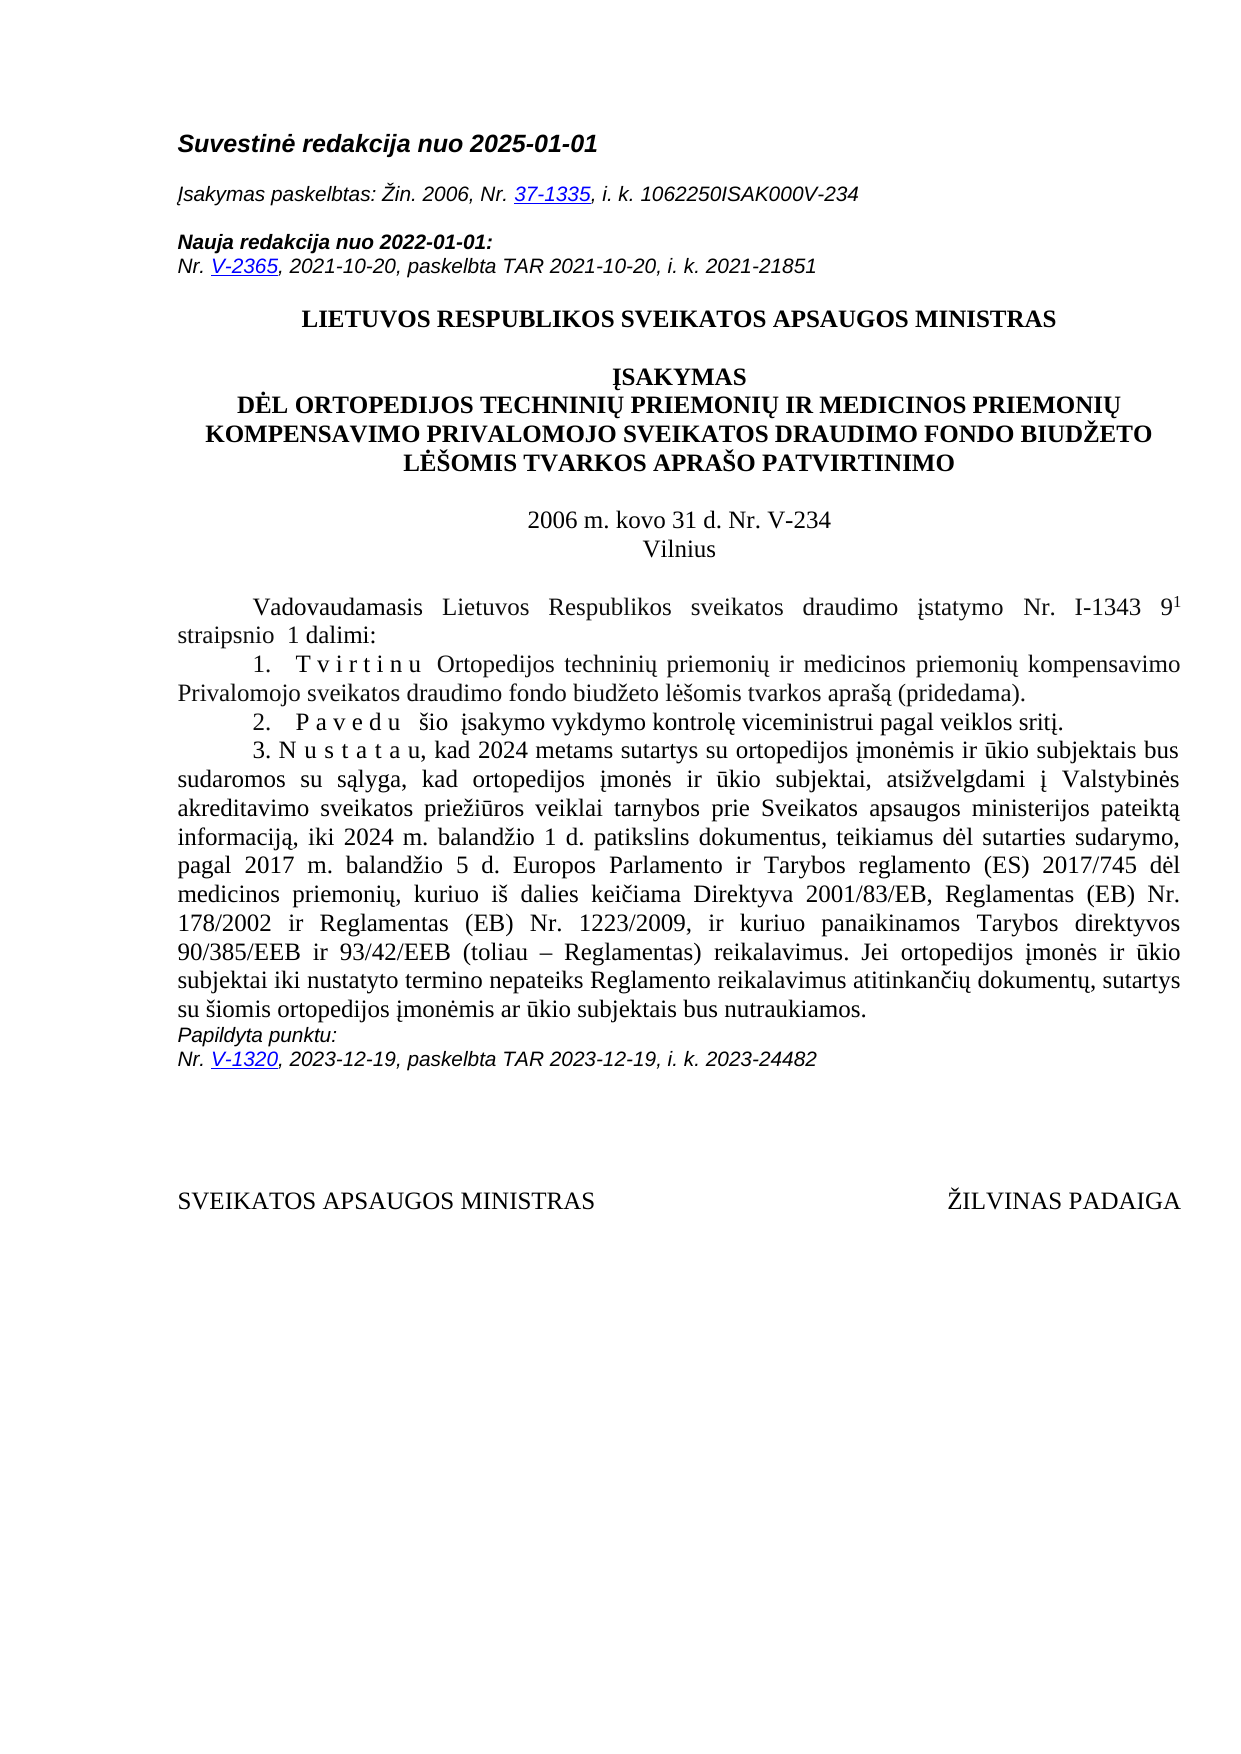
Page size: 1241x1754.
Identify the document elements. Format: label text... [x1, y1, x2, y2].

text DĖL ORTOPEDIJOS TECHNINIŲ PRIEMONIŲ IR MEDICINOS PRIEMONIŲ KOMPENSAVIMO PRIVALOMOJO SVEIKATOS DRAUDIMO FONDO BIUDŽETO LĖŠOMIS TVARKOS APRAŠO PATVIRTINIMO [177, 391, 1181, 477]
text LIETUVOS RESPUBLIKOS SVEIKATOS APSAUGOS MINISTRAS [177, 304, 1181, 333]
text Papildyta punktu: [177, 1023, 1181, 1047]
text Suvestinė redakcija nuo 2025-01-01 [177, 129, 1181, 158]
text SVEIKATOS APSAUGOS MINISTRAS ŽILVINAS PADAIGA [177, 1186, 1181, 1215]
text ĮSAKYMAS [177, 362, 1181, 391]
text 2006 m. kovo 31 d. Nr. V-234 [177, 506, 1181, 534]
text 2. Pavedu šio įsakymo vykdymo kontrolę viceministrui pagal veiklos sritį. [177, 707, 1181, 736]
text Vilnius [177, 534, 1181, 563]
text Nauja redakcija nuo 2022-01-01: [177, 230, 1181, 254]
text Nr. V-2365, 2021-10-20, paskelbta TAR 2021-10-20, i. k. 2021-21851 [177, 254, 1181, 278]
text Įsakymas paskelbtas: Žin. 2006, Nr. 37-1335, i. k. 1062250ISAK000V-234 [177, 182, 1181, 206]
text Nr. V-1320, 2023-12-19, paskelbta TAR 2023-12-19, i. k. 2023-24482 [177, 1047, 1181, 1071]
text Vadovaudamasis Lietuvos Respublikos sveikatos draudimo įstatymo Nr. I-1343 91 straipsnio 1 dalimi: [177, 592, 1181, 649]
text 1. Tvirtinu Ortopedijos techninių priemonių ir medicinos priemonių kompensavimo Privalomojo sveikatos draudimo fondo biudžeto lėšomis tvarkos aprašą (pridedama). [177, 649, 1181, 707]
text 3. N u s t a t a u, kad 2024 metams sutartys su ortopedijos įmonėmis ir ūkio subjektais bus sudaromos su sąlyga, kad ortopedijos įmonės ir ūkio subjektai, atsižvelgdami į Valstybinės akreditavimo sveikatos priežiūros veiklai tarnybos prie Sveikatos apsaugos ministerijos pateiktą informaciją, iki 2024 m. balandžio 1 d. patikslins dokumentus, teikiamus dėl sutarties sudarymo, pagal 2017 m. balandžio 5 d. Europos Parlamento ir Tarybos reglamento (ES) 2017/745 dėl medicinos priemonių, kuriuo iš dalies keičiama Direktyva 2001/83/EB, Reglamentas (EB) Nr. 178/2002 ir Reglamentas (EB) Nr. 1223/2009, ir kuriuo panaikinamos Tarybos direktyvos 90/385/EEB ir 93/42/EEB (toliau – Reglamentas) reikalavimus. Jei ortopedijos įmonės ir ūkio subjektai iki nustatyto termino nepateiks Reglamento reikalavimus atitinkančių dokumentų, sutartys su šiomis ortopedijos įmonėmis ar ūkio subjektais bus nutraukiamos. [177, 736, 1181, 1023]
